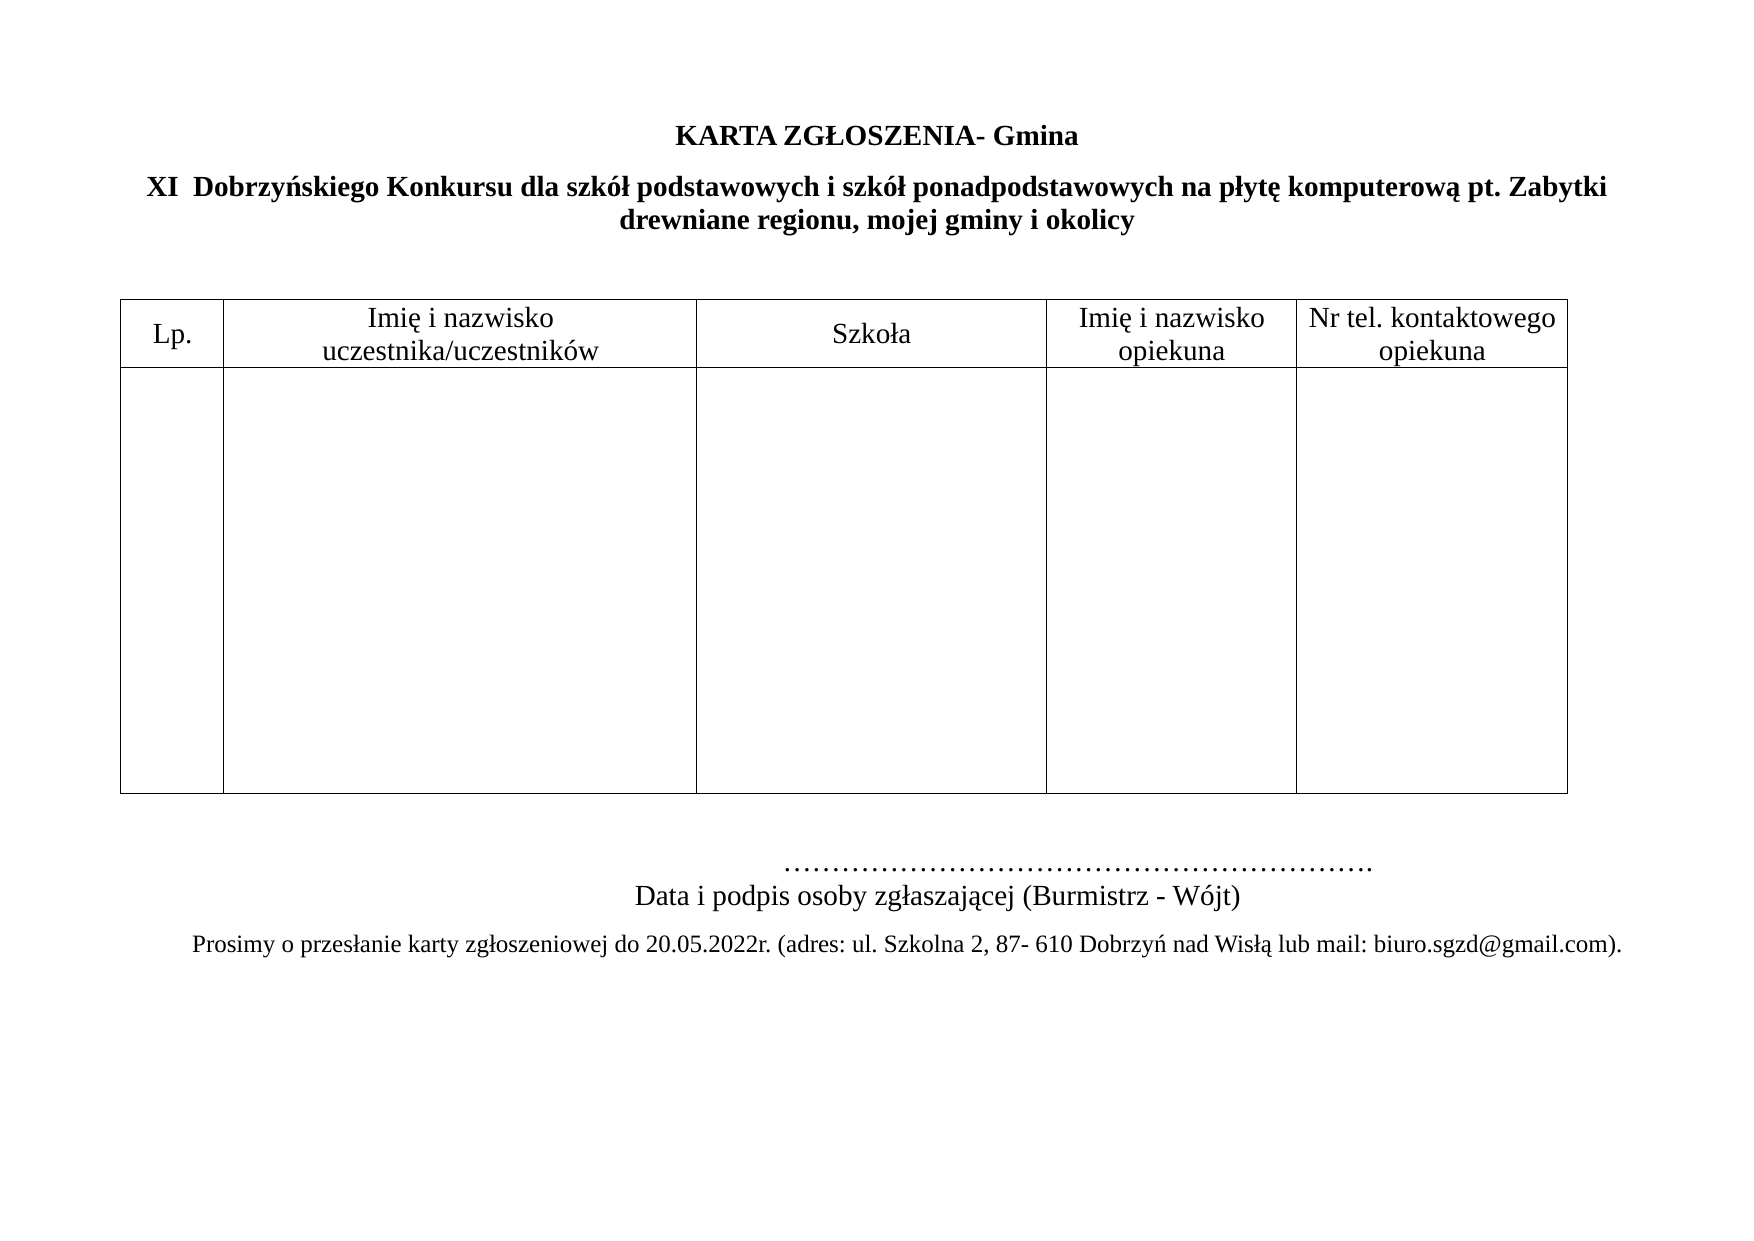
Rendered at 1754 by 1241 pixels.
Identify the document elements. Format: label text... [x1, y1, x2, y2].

table_header Lp. [121, 300, 223, 367]
table_header Szkoła [697, 300, 1046, 367]
text XI Dobrzyńskiego Konkursu dla szkół podstawowych i szkół ponadpodstawowych na płytę komputerową pt. Zabytki drewniane regionu, mojej gminy i okolicy [118, 169, 1636, 236]
table_cell [121, 368, 223, 793]
table_cell [1047, 368, 1296, 793]
table_header Nr tel. kontaktowego opiekuna [1297, 300, 1567, 367]
text KARTA ZGŁOSZENIA- Gmina [118, 118, 1636, 152]
table_header Imię i nazwisko uczestnika/uczestników [224, 300, 696, 367]
table_header Imię i nazwisko opiekuna [1047, 300, 1296, 367]
table_cell [224, 368, 696, 793]
text Prosimy o przesłanie karty zgłoszeniowej do 20.05.2022r. (adres: ul. Szkolna 2, 87- 610 Dobrzyń nad Wisłą lub mail: biuro.sgzd@gmail.com). [118, 929, 1636, 957]
text ……………………………………………………. Data i podpis osoby zgłaszającej (Burmistrz - Wójt) [487, 844, 1636, 912]
table_cell [697, 368, 1046, 793]
table_cell [1297, 368, 1567, 793]
